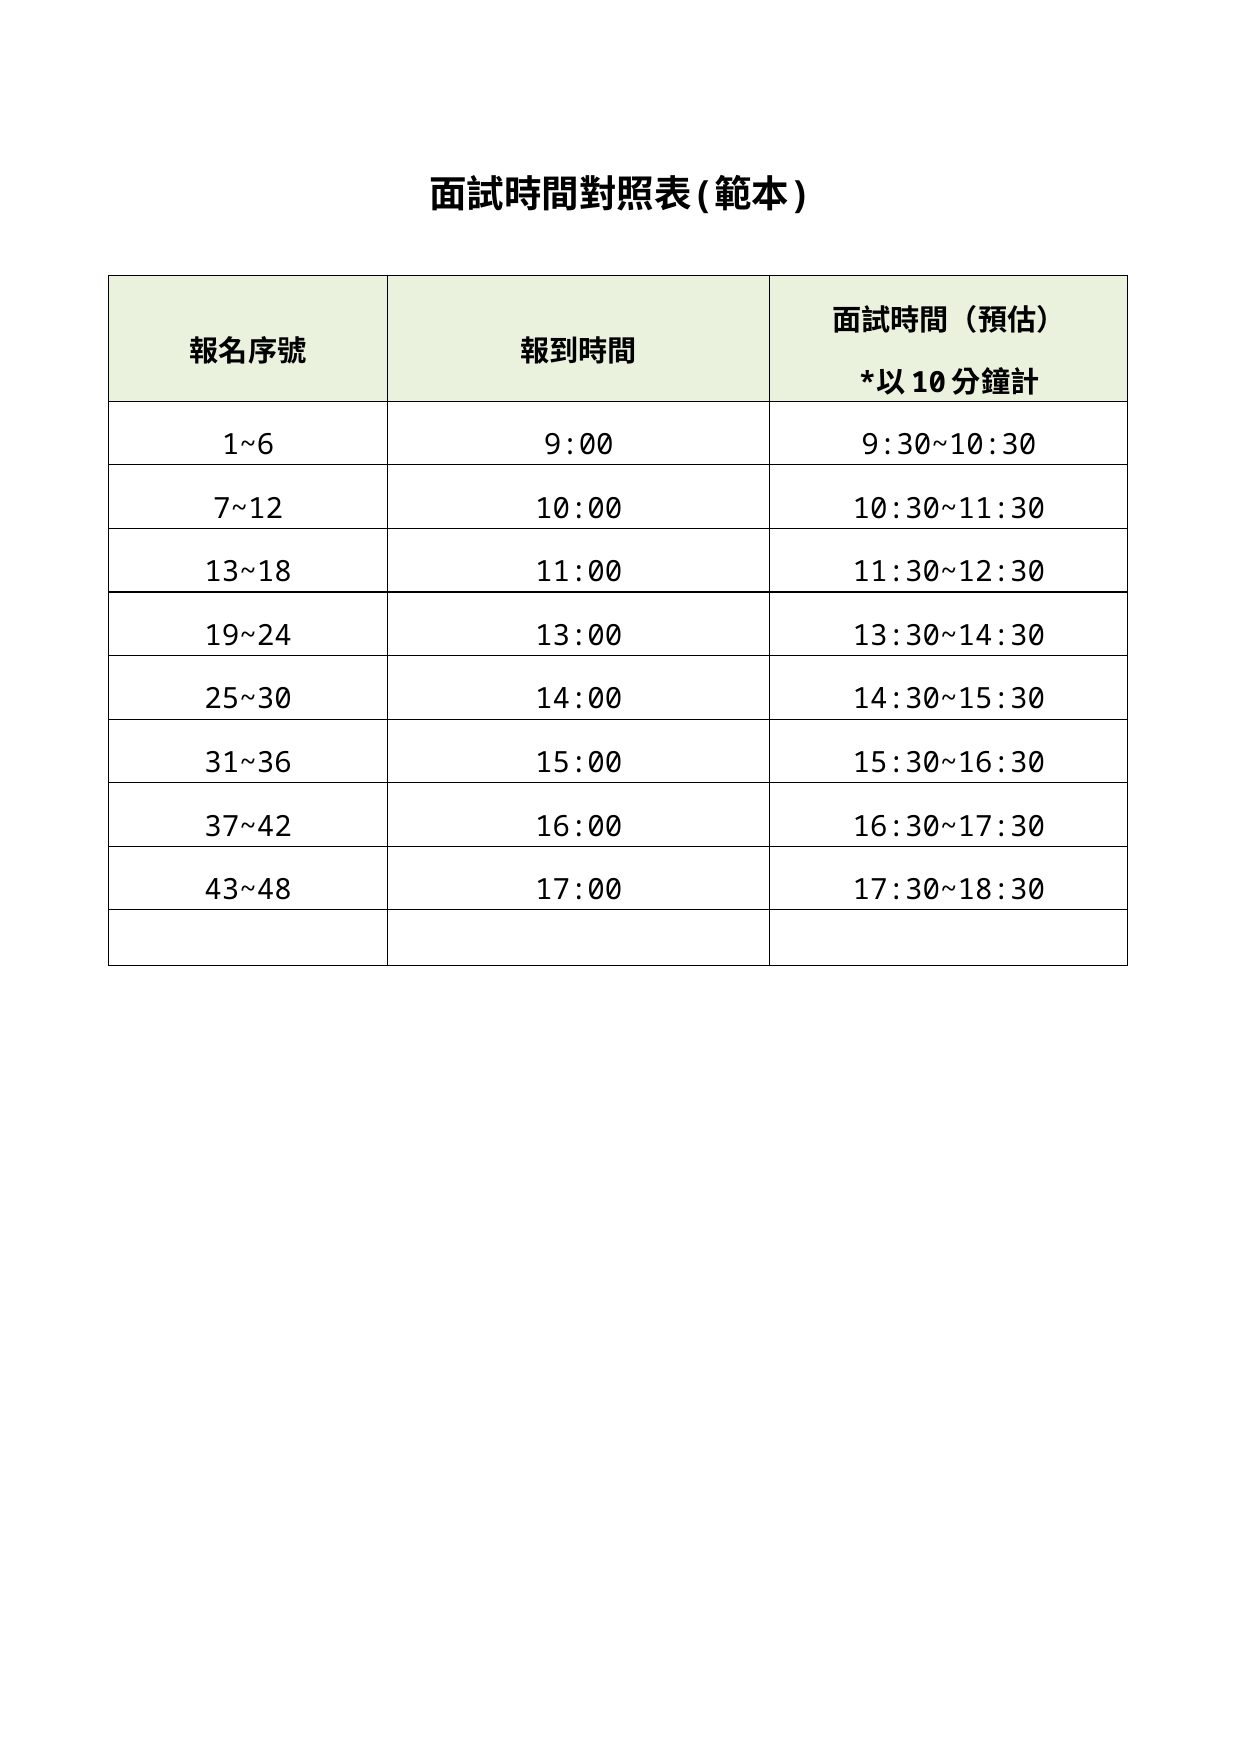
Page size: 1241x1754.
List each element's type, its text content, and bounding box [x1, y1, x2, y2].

table_cell 43~48 [109, 847, 387, 909]
table_cell 14:00 [388, 656, 769, 718]
table_cell 11:00 [388, 529, 769, 591]
table_cell 17:00 [388, 847, 769, 909]
table_cell [770, 910, 1127, 965]
table_header 報到時間 [388, 276, 769, 401]
table_cell 10:00 [388, 465, 769, 528]
text 面試時間對照表(範本) [187, 150, 1053, 212]
table_header 報名序號 [109, 276, 387, 401]
table_cell 1~6 [109, 402, 387, 464]
table_cell 31~36 [109, 720, 387, 782]
table_cell 16:00 [388, 783, 769, 846]
table_cell 15:00 [388, 720, 769, 782]
table_cell 14:30~15:30 [770, 656, 1127, 718]
table_cell 17:30~18:30 [770, 847, 1127, 909]
table_cell 9:30~10:30 [770, 402, 1127, 464]
table_header 面試時間（預估） *以10分鐘計 [770, 276, 1127, 401]
table_cell 15:30~16:30 [770, 720, 1127, 782]
table_cell 10:30~11:30 [770, 465, 1127, 528]
table_cell 13:30~14:30 [770, 593, 1127, 655]
table_cell 19~24 [109, 593, 387, 655]
table_cell 11:30~12:30 [770, 529, 1127, 591]
table_cell [388, 910, 769, 965]
table_cell 25~30 [109, 656, 387, 718]
table_cell [109, 910, 387, 965]
table_cell 37~42 [109, 783, 387, 846]
table_cell 9:00 [388, 402, 769, 464]
table_cell 13~18 [109, 529, 387, 591]
table_cell 13:00 [388, 593, 769, 655]
table_cell 16:30~17:30 [770, 783, 1127, 846]
table_cell 7~12 [109, 465, 387, 528]
